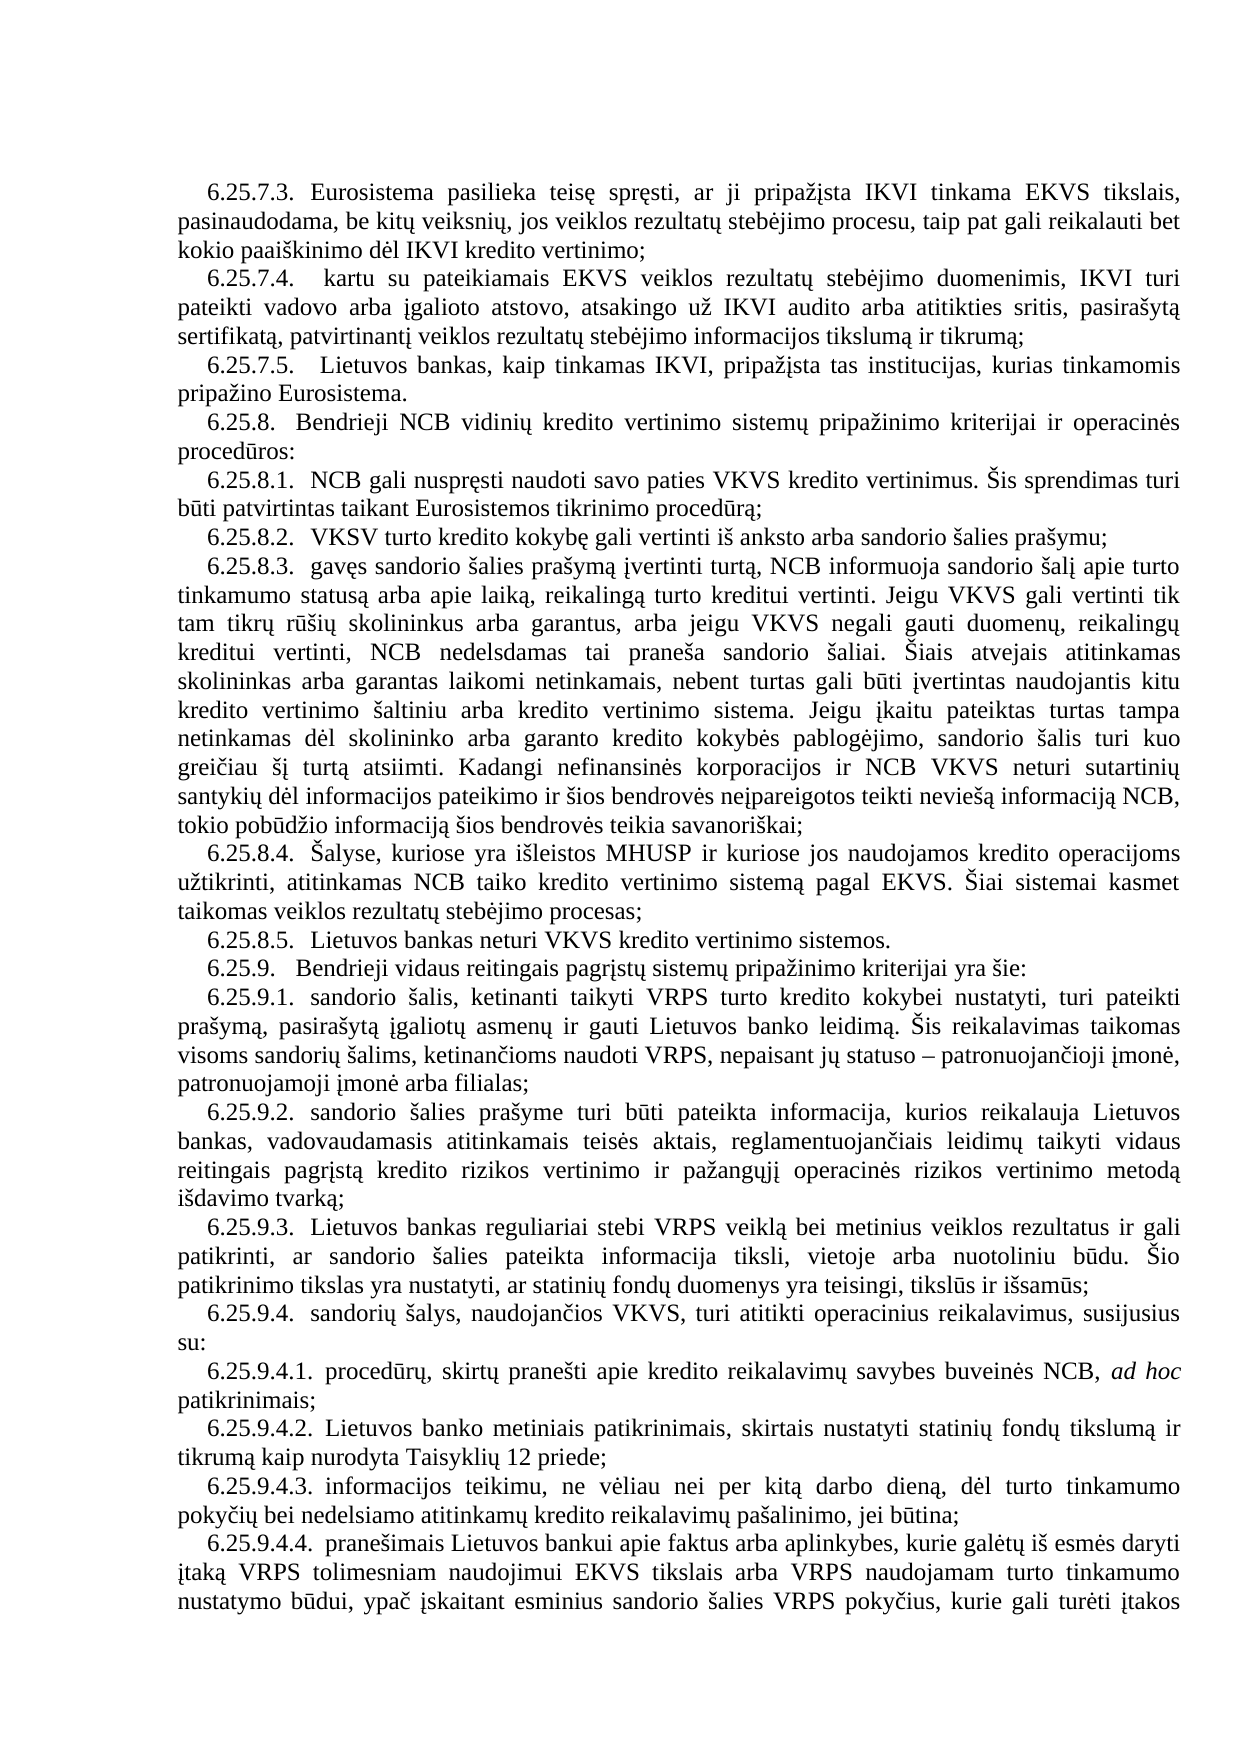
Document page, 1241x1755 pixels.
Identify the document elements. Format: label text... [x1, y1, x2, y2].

text 6.25.7.5. Lietuvos bankas, kaip tinkamas IKVI, pripažįsta tas institucijas, kurias tinkamomis pripažino Eurosistema. [177, 350, 1181, 407]
text 6.25.8.3. gavęs sandorio šalies prašymą įvertinti turtą, NCB informuoja sandorio šalį apie turto tinkamumo statusą arba apie laiką, reikalingą turto kreditui vertinti. Jeigu VKVS gali vertinti tik tam tikrų rūšių skolininkus arba garantus, arba jeigu VKVS negali gauti duomenų, reikalingų kreditui vertinti, NCB nedelsdamas tai praneša sandorio šaliai. Šiais atvejais atitinkamas skolininkas arba garantas laikomi netinkamais, nebent turtas gali būti įvertintas naudojantis kitu kredito vertinimo šaltiniu arba kredito vertinimo sistema. Jeigu įkaitu pateiktas turtas tampa netinkamas dėl skolininko arba garanto kredito kokybės pablogėjimo, sandorio šalis turi kuo greičiau šį turtą atsiimti. Kadangi nefinansinės korporacijos ir NCB VKVS neturi sutartinių santykių dėl informacijos pateikimo ir šios bendrovės neįpareigotos teikti neviešą informaciją NCB, tokio pobūdžio informaciją šios bendrovės teikia savanoriškai; [177, 551, 1181, 838]
text 6.25.9.4. sandorių šalys, naudojančios VKVS, turi atitikti operacinius reikalavimus, susijusius su: [177, 1298, 1181, 1356]
text 6.25.7.3. Eurosistema pasilieka teisę spręsti, ar ji pripažįsta IKVI tinkama EKVS tikslais, pasinaudodama, be kitų veiksnių, jos veiklos rezultatų stebėjimo procesu, taip pat gali reikalauti bet kokio paaiškinimo dėl IKVI kredito vertinimo; [177, 177, 1181, 263]
text 6.25.9.1. sandorio šalis, ketinanti taikyti VRPS turto kredito kokybei nustatyti, turi pateikti prašymą, pasirašytą įgaliotų asmenų ir gauti Lietuvos banko leidimą. Šis reikalavimas taikomas visoms sandorių šalims, ketinančioms naudoti VRPS, nepaisant jų statuso – patronuojančioji įmonė, patronuojamoji įmonė arba filialas; [177, 982, 1181, 1097]
text 6.25.9.4.3. informacijos teikimu, ne vėliau nei per kitą darbo dieną, dėl turto tinkamumo pokyčių bei nedelsiamo atitinkamų kredito reikalavimų pašalinimo, jei būtina; [177, 1471, 1181, 1528]
text 6.25.9.2. sandorio šalies prašyme turi būti pateikta informacija, kurios reikalauja Lietuvos bankas, vadovaudamasis atitinkamais teisės aktais, reglamentuojančiais leidimų taikyti vidaus reitingais pagrįstą kredito rizikos vertinimo ir pažangųjį operacinės rizikos vertinimo metodą išdavimo tvarką; [177, 1097, 1181, 1212]
text 6.25.8.5. Lietuvos bankas neturi VKVS kredito vertinimo sistemos. [177, 925, 1181, 953]
text 6.25.9.4.2. Lietuvos banko metiniais patikrinimais, skirtais nustatyti statinių fondų tikslumą ir tikrumą kaip nurodyta Taisyklių 12 priede; [177, 1413, 1181, 1471]
text 6.25.9.4.1. procedūrų, skirtų pranešti apie kredito reikalavimų savybes buveinės NCB, ad hoc patikrinimais; [177, 1356, 1181, 1413]
text 6.25.7.4. kartu su pateikiamais EKVS veiklos rezultatų stebėjimo duomenimis, IKVI turi pateikti vadovo arba įgalioto atstovo, atsakingo už IKVI audito arba atitikties sritis, pasirašytą sertifikatą, patvirtinantį veiklos rezultatų stebėjimo informacijos tikslumą ir tikrumą; [177, 263, 1181, 350]
text 6.25.9. Bendrieji vidaus reitingais pagrįstų sistemų pripažinimo kriterijai yra šie: [177, 953, 1181, 982]
text 6.25.8.4. Šalyse, kuriose yra išleistos MHUSP ir kuriose jos naudojamos kredito operacijoms užtikrinti, atitinkamas NCB taiko kredito vertinimo sistemą pagal EKVS. Šiai sistemai kasmet taikomas veiklos rezultatų stebėjimo procesas; [177, 838, 1181, 925]
text 6.25.8. Bendrieji NCB vidinių kredito vertinimo sistemų pripažinimo kriterijai ir operacinės procedūros: [177, 407, 1181, 465]
text 6.25.9.4.4. pranešimais Lietuvos bankui apie faktus arba aplinkybes, kurie galėtų iš esmės daryti įtaką VRPS tolimesniam naudojimui EKVS tikslais arba VRPS naudojamam turto tinkamumo nustatymo būdui, ypač įskaitant esminius sandorio šalies VRPS pokyčius, kurie gali turėti įtakos [177, 1528, 1181, 1615]
text 6.25.9.3. Lietuvos bankas reguliariai stebi VRPS veiklą bei metinius veiklos rezultatus ir gali patikrinti, ar sandorio šalies pateikta informacija tiksli, vietoje arba nuotoliniu būdu. Šio patikrinimo tikslas yra nustatyti, ar statinių fondų duomenys yra teisingi, tikslūs ir išsamūs; [177, 1212, 1181, 1298]
text 6.25.8.2. VKSV turto kredito kokybę gali vertinti iš anksto arba sandorio šalies prašymu; [177, 522, 1181, 551]
text 6.25.8.1. NCB gali nuspręsti naudoti savo paties VKVS kredito vertinimus. Šis sprendimas turi būti patvirtintas taikant Eurosistemos tikrinimo procedūrą; [177, 465, 1181, 522]
